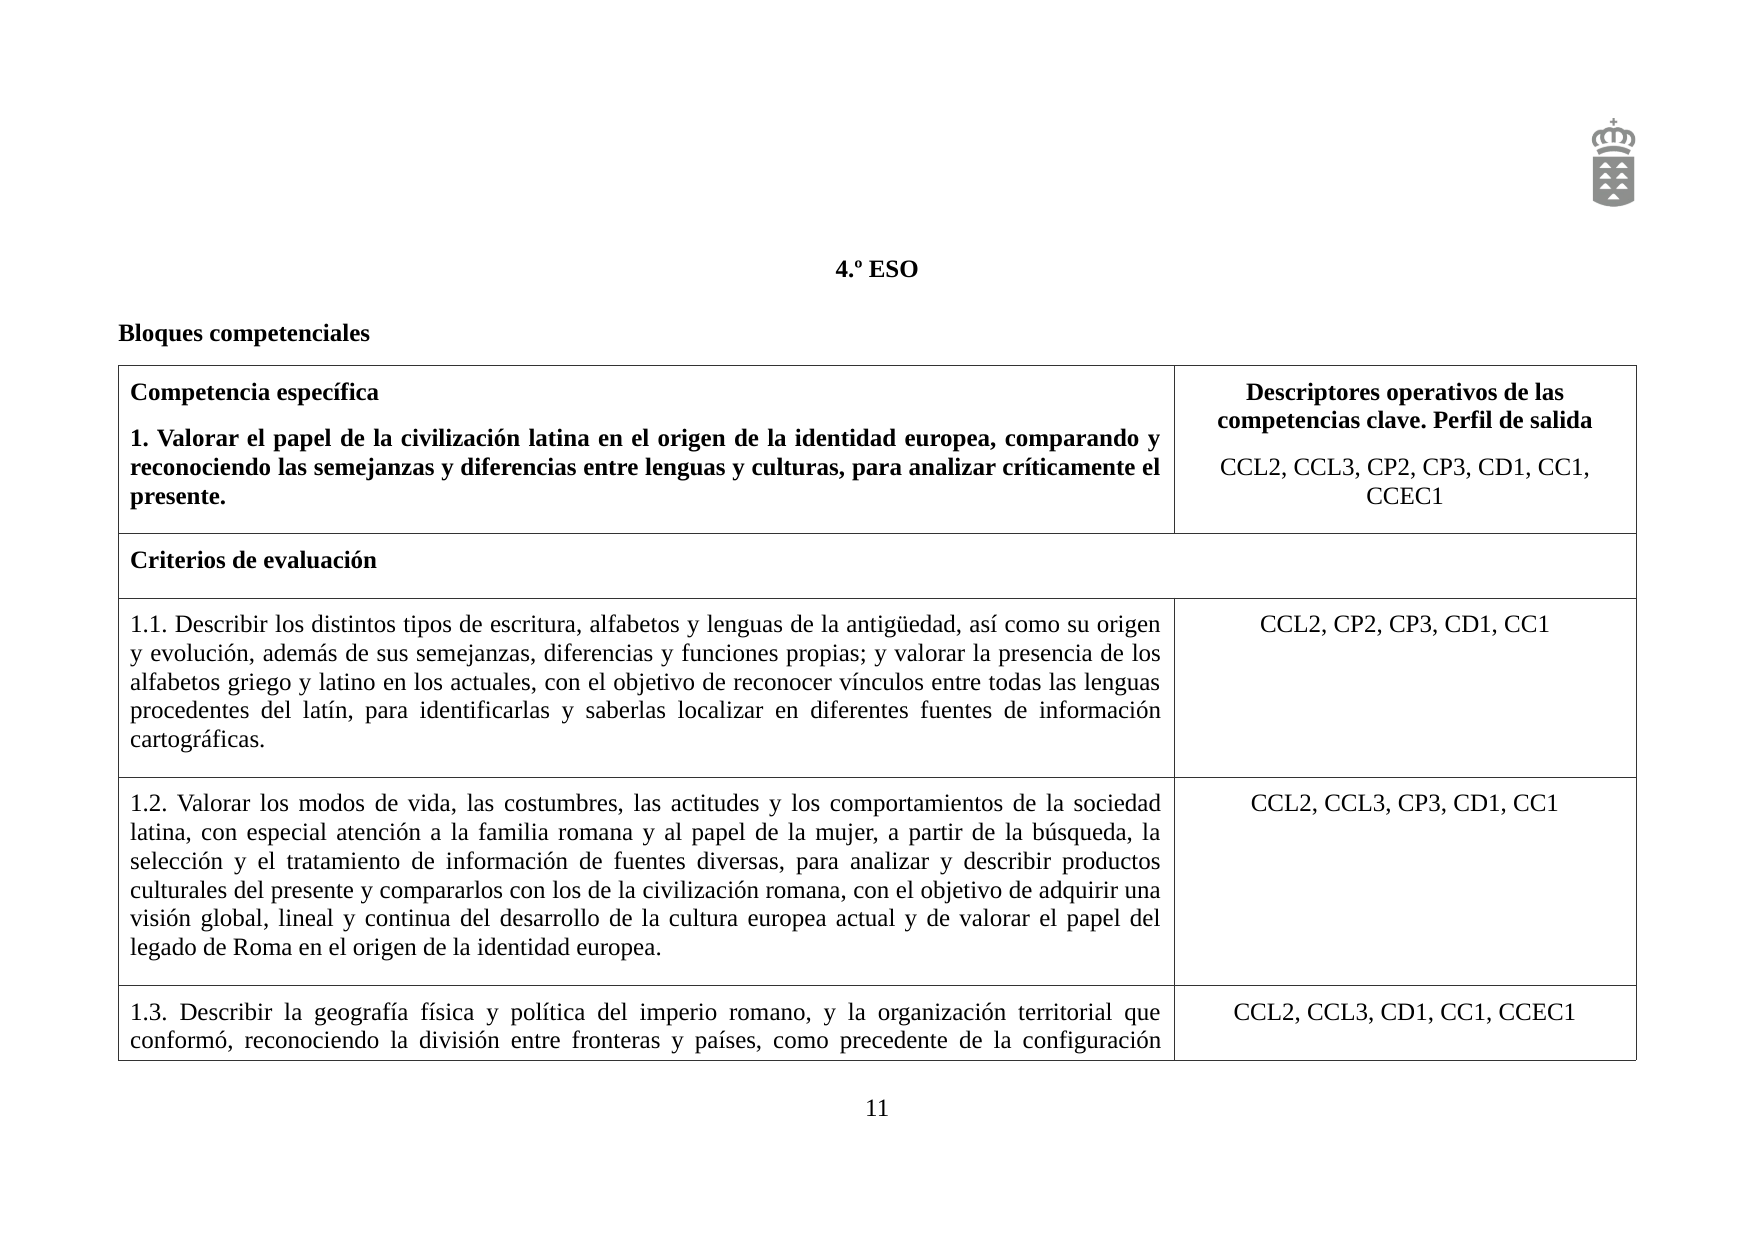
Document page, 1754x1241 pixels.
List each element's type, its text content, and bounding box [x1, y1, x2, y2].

table_cell 1.2. Valorar los modos de vida, las costumbres, las actitudes y los comportamientos de la sociedad latina, con especial atención a la familia romana y al papel de la mujer, a partir de la búsqueda, la selección y el tratamiento de información de fuentes diversas, para analizar y describir productos culturales del presente y compararlos con los de la civilización romana, con el objetivo de adquirir una visión global, lineal y continua del desarrollo de la cultura europea actual y de valorar el papel del legado de Roma en el origen de la identidad europea. [119, 778, 1174, 985]
table_cell Criterios de evaluación [119, 534, 1636, 597]
subtitle Bloques competenciales [118, 318, 1636, 347]
table_header Competencia específica 1. Valorar el papel de la civilización latina en el origen de la identidad europea, comparando y reconociendo las semejanzas y diferencias entre lenguas y culturas, para analizar críticamente el presente. [119, 366, 1174, 533]
table_header Descriptores operativos de las competencias clave. Perfil de salida CCL2, CCL3, CP2, CP3, CD1, CC1, CCEC1 [1175, 366, 1636, 533]
table_cell 1.1. Describir los distintos tipos de escritura, alfabetos y lenguas de la antigüedad, así como su origen y evolución, además de sus semejanzas, diferencias y funciones propias; y valorar la presencia de los alfabetos griego y latino en los actuales, con el objetivo de reconocer vínculos entre todas las lenguas procedentes del latín, para identificarlas y saberlas localizar en diferentes fuentes de información cartográficas. [119, 599, 1174, 777]
table_cell CCL2, CCL3, CD1, CC1, CCEC1 [1175, 986, 1636, 1060]
table_cell CCL2, CCL3, CP3, CD1, CC1 [1175, 778, 1636, 985]
picture [1591, 118, 1636, 207]
subtitle 4.º ESO [118, 254, 1636, 283]
table_cell CCL2, CP2, CP3, CD1, CC1 [1175, 599, 1636, 777]
table_cell 1.3. Describir la geografía física y política del imperio romano, y la organización territorial que conformó, reconociendo la división entre fronteras y países, como precedente de la configuración [119, 986, 1174, 1060]
